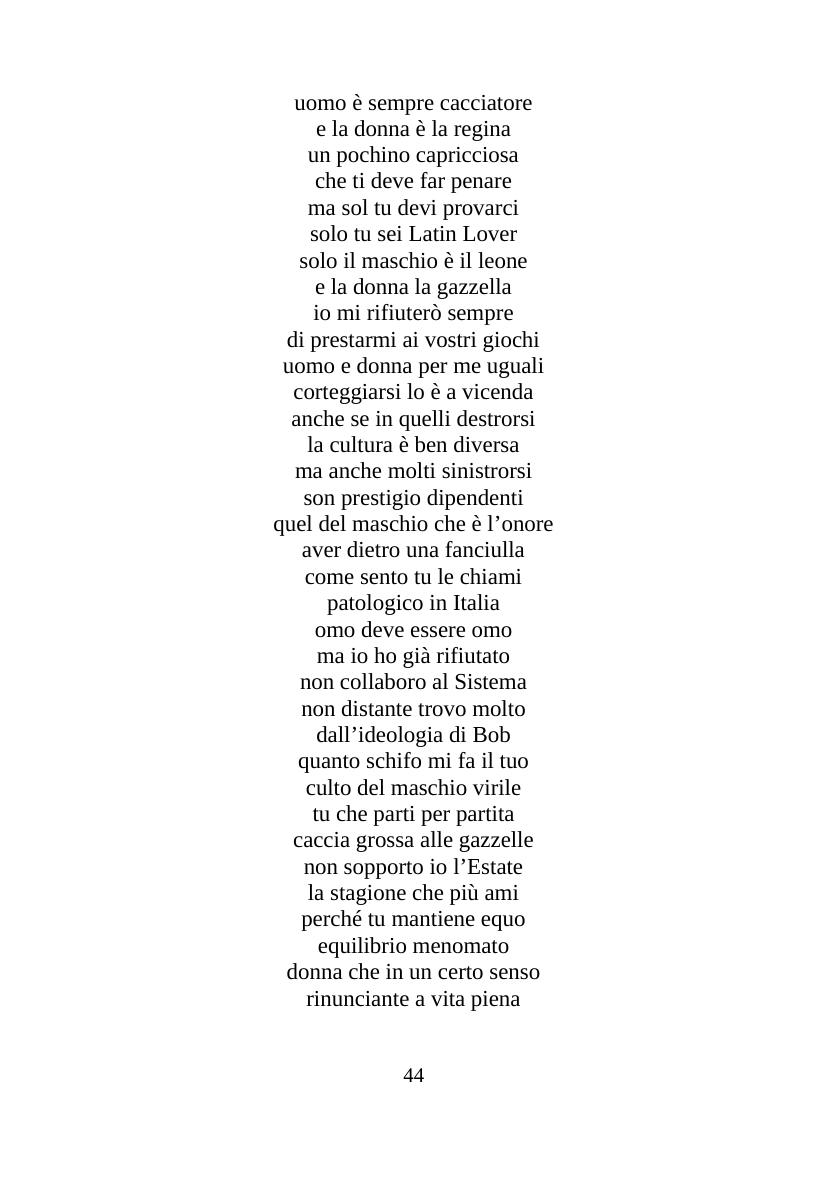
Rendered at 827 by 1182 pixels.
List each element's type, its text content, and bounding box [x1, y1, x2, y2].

text perché tu mantiene equo [88, 906, 738, 932]
text solo tu sei Latin Lover [88, 220, 738, 247]
text ma io ho già rifiutato [88, 642, 738, 668]
text equilibrio menomato [88, 932, 738, 958]
text io mi rifiuterò sempre [88, 299, 738, 326]
text non distante trovo molto [88, 695, 738, 721]
text non sopporto io l’Estate [88, 853, 738, 879]
text e la donna è la regina [88, 115, 738, 141]
text anche se in quelli destrorsi [88, 405, 738, 431]
text aver dietro una fanciulla [88, 537, 738, 563]
text donna che in un certo senso [88, 958, 738, 984]
text di prestarmi ai vostri giochi [88, 326, 738, 352]
text caccia grossa alle gazzelle [88, 826, 738, 853]
text uomo e donna per me uguali [88, 352, 738, 378]
text rinunciante a vita piena [88, 984, 738, 1011]
text un pochino capricciosa [88, 141, 738, 168]
text quanto schifo mi fa il tuo [88, 747, 738, 774]
text come sento tu le chiami [88, 563, 738, 589]
text che ti deve far penare [88, 168, 738, 194]
text dall’ideologia di Bob [88, 721, 738, 747]
text la cultura è ben diversa [88, 431, 738, 457]
text la stagione che più ami [88, 879, 738, 906]
text uomo è sempre cacciatore [88, 88, 738, 115]
text ma anche molti sinistrorsi [88, 457, 738, 484]
text quel del maschio che è l’onore [88, 510, 738, 537]
text tu che parti per partita [88, 800, 738, 826]
text culto del maschio virile [88, 774, 738, 800]
text ma sol tu devi provarci [88, 194, 738, 220]
text non collaboro al Sistema [88, 668, 738, 695]
text corteggiarsi lo è a vicenda [88, 378, 738, 405]
text solo il maschio è il leone [88, 247, 738, 273]
text omo deve essere omo [88, 616, 738, 642]
text patologico in Italia [88, 589, 738, 616]
text son prestigio dipendenti [88, 484, 738, 510]
text e la donna la gazzella [88, 273, 738, 299]
